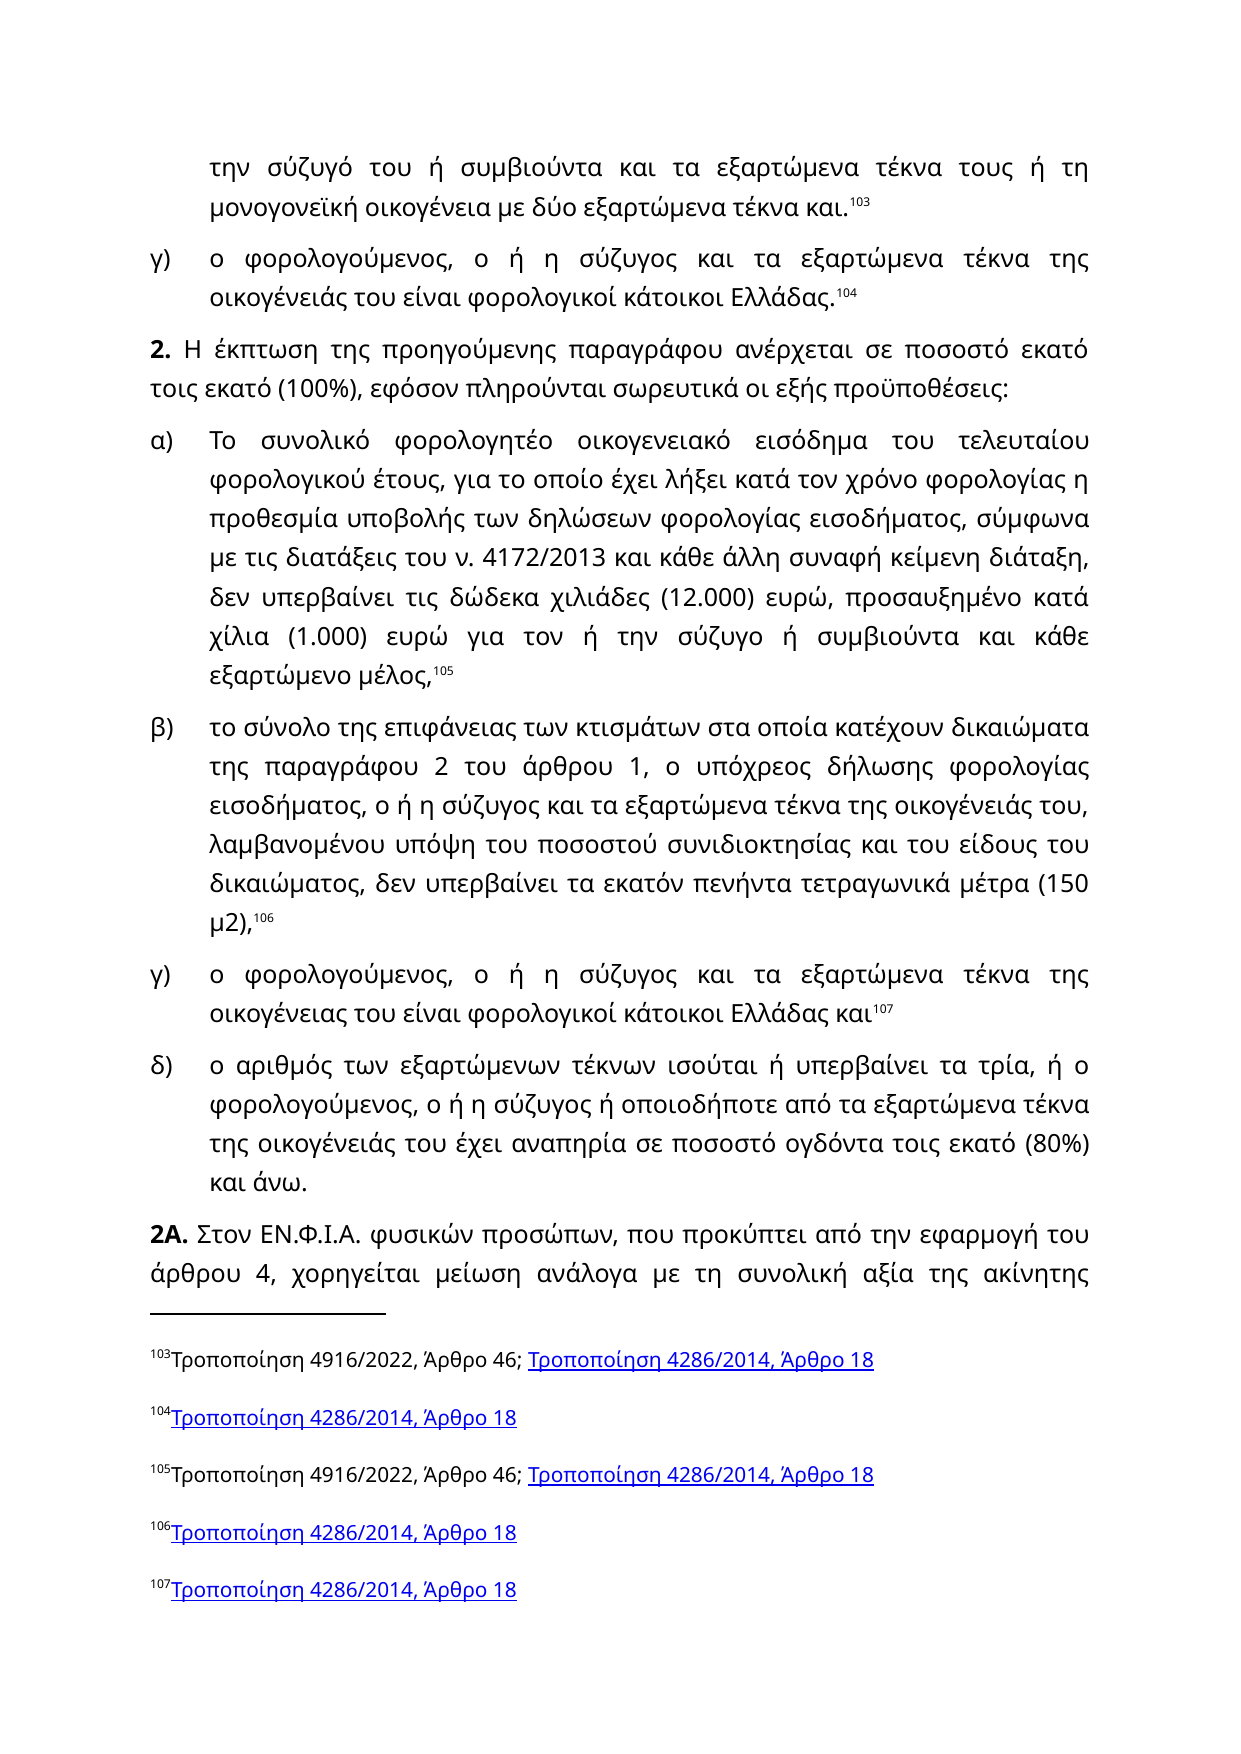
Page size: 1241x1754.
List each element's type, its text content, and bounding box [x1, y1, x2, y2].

list την σύζυγό του ή συμβιούντα και τα εξαρτώμενα τέκνα τους ή τη μονογονεϊκή οικογένεια με δύο εξαρτώμενα τέκνα και. [150, 150, 1090, 223]
text Τροποποίηση 4916/2022, Άρθρο 46; Τροποποίηση 4286/2014, Άρθρο 18 [150, 1345, 1090, 1373]
text Τροποποίηση 4286/2014, Άρθρο 18 [150, 1403, 1090, 1431]
text Τροποποίηση 4286/2014, Άρθρο 18 [150, 1576, 1090, 1604]
list β) το σύνολο της επιφάνειας των κτισμάτων στα οποία κατέχουν δικαιώματα της παραγράφου 2 του άρθρου 1, ο υπόχρεος δήλωσης φορολογίας εισοδήματος, ο ή η σύζυγος και τα εξαρτώμενα τέκνα της οικογένειάς του, λαμβανομένου υπόψη του ποσοστού συνιδιοκτησίας και του είδους του δικαιώματος, δεν υπερβαίνει τα εκατόν πενήντα τετραγωνικά μέτρα (150 μ2), [150, 709, 1090, 939]
list δ) ο αριθμός των εξαρτώμενων τέκνων ισούται ή υπερβαίνει τα τρία, ή ο φορολογούμενος, ο ή η σύζυγος ή οποιοδήποτε από τα εξαρτώμενα τέκνα της οικογένειάς του έχει αναπηρία σε ποσοστό ογδόντα τοις εκατό (80%) και άνω. [150, 1047, 1090, 1199]
text Τροποποίηση 4916/2022, Άρθρο 46; Τροποποίηση 4286/2014, Άρθρο 18 [150, 1460, 1090, 1489]
list α) Το συνολικό φορολογητέο οικογενειακό εισόδημα του τελευταίου φορολογικού έτους, για το οποίο έχει λήξει κατά τον χρόνο φορολογίας η προθεσμία υποβολής των δηλώσεων φορολογίας εισοδήματος, σύμφωνα με τις διατάξεις του ν. 4172/2013 και κάθε άλλη συναφή κείμενη διάταξη, δεν υπερβαίνει τις δώδεκα χιλιάδες (12.000) ευρώ, προσαυξημένο κατά χίλια (1.000) ευρώ για τον ή την σύζυγο ή συμβιούντα και κάθε εξαρτώμενο μέλος, [150, 422, 1090, 692]
list γ) ο φορολογούμενος, ο ή η σύζυγος και τα εξαρτώμενα τέκνα της οικογένειάς του είναι φορολογικοί κάτοικοι Ελλάδας. [150, 241, 1090, 314]
text 2Α. Στον ΕΝ.Φ.Ι.Α. φυσικών προσώπων, που προκύπτει από την εφαρμογή του άρθρου 4, χορηγείται μείωση ανάλογα με τη συνολική αξία της ακίνητης [150, 1217, 1090, 1290]
list γ) ο φορολογούμενος, ο ή η σύζυγος και τα εξαρτώμενα τέκνα της οικογένειας του είναι φορολογικοί κάτοικοι Ελλάδας και [150, 957, 1090, 1030]
text Τροποποίηση 4286/2014, Άρθρο 18 [150, 1518, 1090, 1546]
text 2. Η έκπτωση της προηγούμενης παραγράφου ανέρχεται σε ποσοστό εκατό τοις εκατό (100%), εφόσον πληρούνται σωρευτικά οι εξής προϋποθέσεις: [150, 332, 1090, 405]
